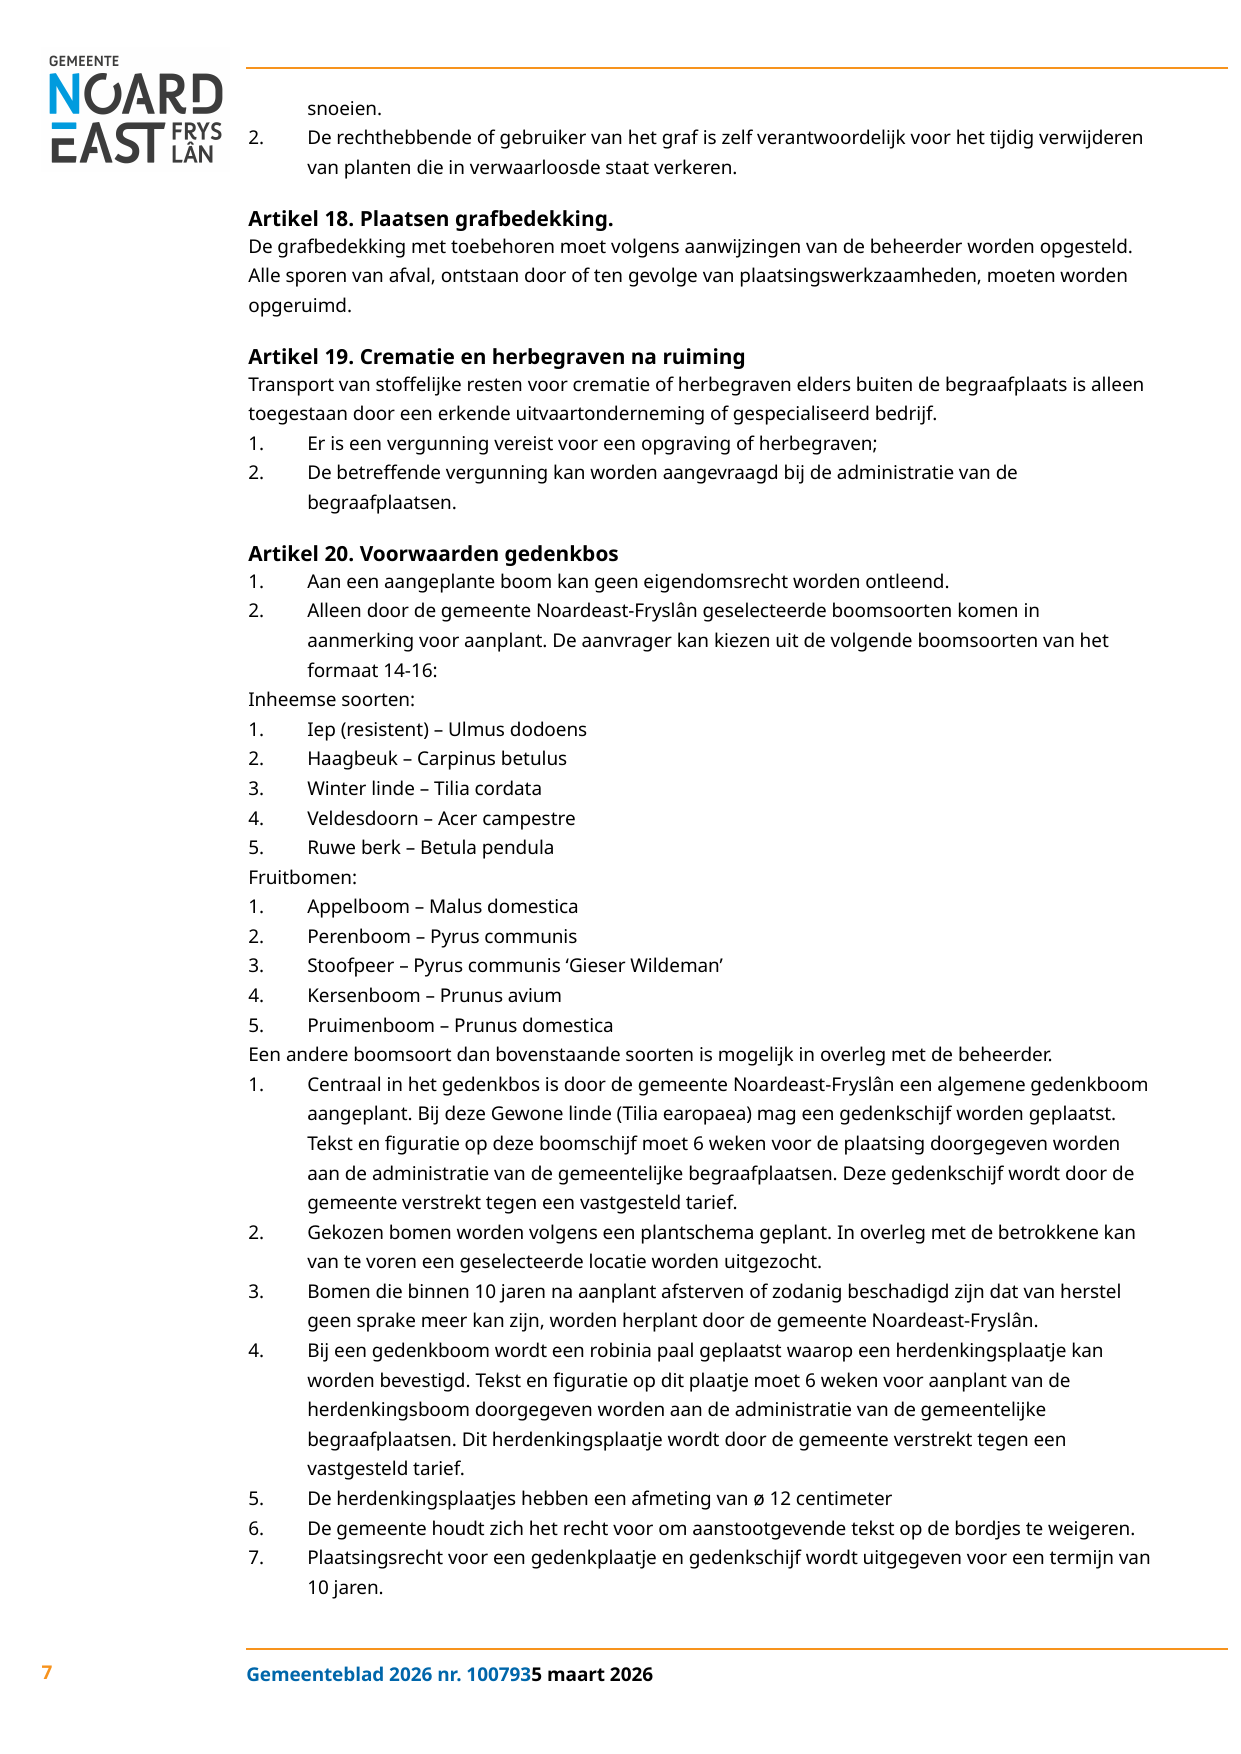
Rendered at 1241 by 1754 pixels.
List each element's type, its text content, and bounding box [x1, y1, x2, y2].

list De herdenkingsplaatjes hebben een afmeting van ø 12 centimeter [248, 1485, 1152, 1511]
list Kersenboom – Prunus avium [248, 982, 1152, 1008]
list Bomen die binnen 10 jaren na aanplant afsterven of zodanig beschadigd zijn dat van herstel geen sprake meer kan zijn, worden herplant door de gemeente Noardeast-Fryslân. [248, 1278, 1152, 1333]
list Appelboom – Malus domestica [248, 893, 1152, 919]
text Artikel 19. Crematie en herbegraven na ruiming [248, 342, 1152, 371]
list Veldesdoorn – Acer campestre [248, 805, 1152, 830]
list Bij een gedenkboom wordt een robinia paal geplaatst waarop een herdenkingsplaatje kan worden bevestigd. Tekst en figuratie op dit plaatje moet 6 weken voor aanplant van de herdenkingsboom doorgegeven worden aan de administratie van de gemeentelijke begraafplaatsen. Dit herdenkingsplaatje wordt door de gemeente verstrekt tegen een vastgesteld tarief. [248, 1337, 1152, 1481]
list Winter linde – Tilia cordata [248, 775, 1152, 801]
picture [41, 47, 231, 172]
list Haagbeuk – Carpinus betulus [248, 746, 1152, 771]
list Er is een vergunning vereist voor een opgraving of herbegraven; [248, 430, 1152, 456]
list De betreffende vergunning kan worden aangevraagd bij de administratie van de begraafplaatsen. [248, 459, 1152, 515]
list Ruwe berk – Betula pendula [248, 834, 1152, 860]
list Aan een aangeplante boom kan geen eigendomsrecht worden ontleend. [248, 568, 1152, 594]
text Fruitbomen: [248, 864, 1152, 889]
text Inheemse soorten: [248, 686, 1152, 712]
list Centraal in het gedenkbos is door de gemeente Noardeast-Fryslân een algemene gedenkboom aangeplant. Bij deze Gewone linde (Tilia earopaea) mag een gedenkschijf worden geplaatst. Tekst en figuratie op deze boomschijf moet 6 weken voor de plaatsing doorgegeven worden aan de administratie van de gemeentelijke begraafplaatsen. Deze gedenkschijf wordt door de gemeente verstrekt tegen een vastgesteld tarief. [248, 1071, 1152, 1215]
text Transport van stoffelijke resten voor crematie of herbegraven elders buiten de begraafplaats is alleen toegestaan door een erkende uitvaartonderneming of gespecialiseerd bedrijf. [248, 371, 1152, 426]
list Stoofpeer – Pyrus communis ‘Gieser Wildeman’ [248, 953, 1152, 978]
text Een andere boomsoort dan bovenstaande soorten is mogelijk in overleg met de beheerder. [248, 1041, 1152, 1067]
text Artikel 18. Plaatsen grafbedekking. [248, 204, 1152, 233]
list Plaatsingsrecht voor een gedenkplaatje en gedenkschijf wordt uitgegeven voor een termijn van 10 jaren. [248, 1544, 1152, 1599]
list De gemeente houdt zich het recht voor om aanstootgevende tekst op de bordjes te weigeren. [248, 1515, 1152, 1540]
list Gekozen bomen worden volgens een plantschema geplant. In overleg met de betrokkene kan van te voren een geselecteerde locatie worden uitgezocht. [248, 1219, 1152, 1274]
list Pruimenboom – Prunus domestica [248, 1012, 1152, 1037]
list snoeien. [248, 95, 1152, 121]
text De grafbedekking met toebehoren moet volgens aanwijzingen van de beheerder worden opgesteld. Alle sporen van afval, ontstaan door of ten gevolge van plaatsingswerkzaamheden, moeten worden opgeruimd. [248, 233, 1152, 318]
text Artikel 20. Voorwaarden gedenkbos [248, 539, 1152, 568]
list Iep (resistent) – Ulmus dodoens [248, 716, 1152, 742]
list Perenboom – Pyrus communis [248, 923, 1152, 949]
list De rechthebbende of gebruiker van het graf is zelf verantwoordelijk voor het tijdig verwijderen van planten die in verwaarloosde staat verkeren. [248, 124, 1152, 180]
list Alleen door de gemeente Noardeast-Fryslân geselecteerde boomsoorten komen in aanmerking voor aanplant. De aanvrager kan kiezen uit de volgende boomsoorten van het formaat 14-16: [248, 598, 1152, 682]
